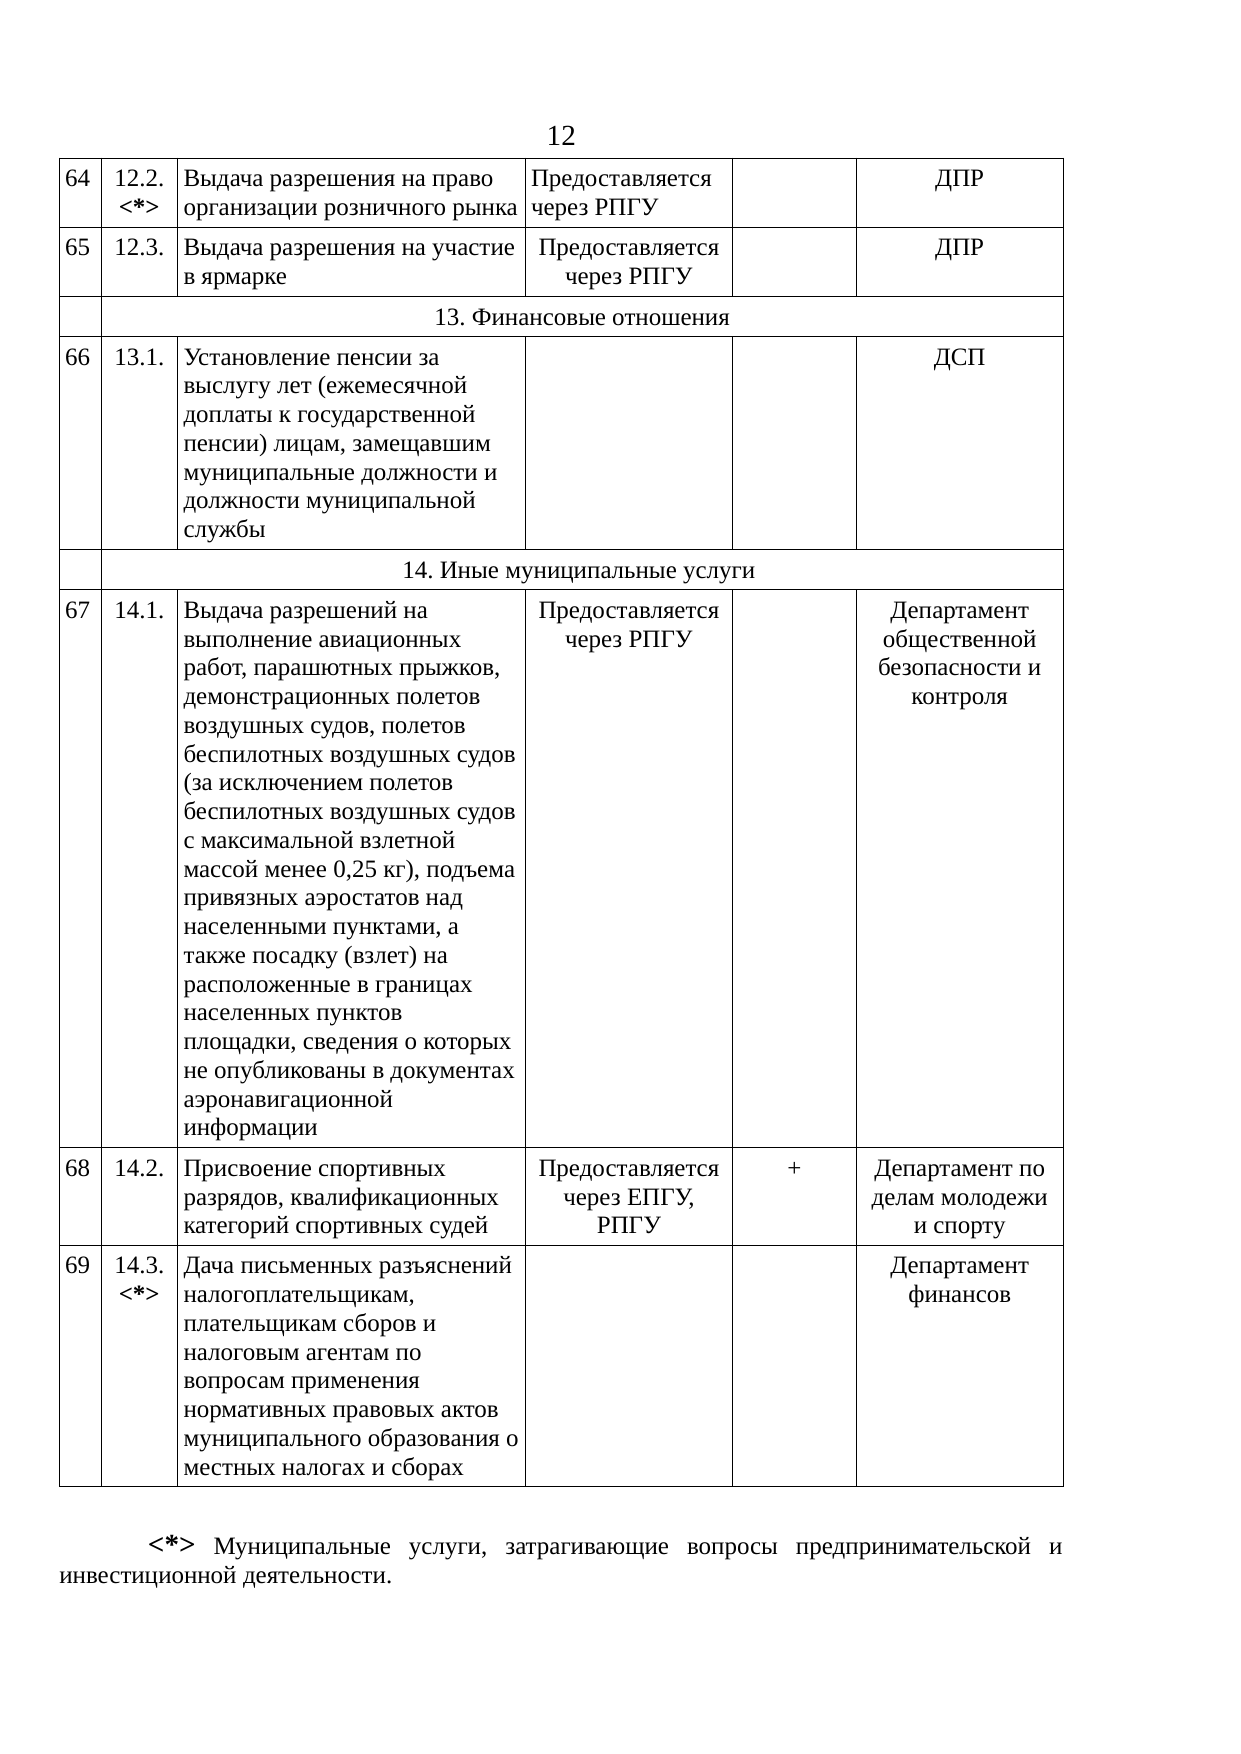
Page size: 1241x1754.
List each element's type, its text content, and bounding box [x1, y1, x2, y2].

table_cell 14.2. [102, 1148, 177, 1245]
table_cell Предоставляется через РПГУ [526, 590, 732, 1147]
table_cell [733, 228, 856, 296]
table_cell 14. Иные муниципальные услуги [102, 550, 1063, 589]
table_cell 66 [60, 337, 101, 549]
table_cell ДСП [857, 337, 1063, 549]
table_cell [526, 337, 732, 549]
table_cell Предоставляется через РПГУ [526, 159, 732, 227]
table_cell Выдача разрешения на право организации розничного рынка [178, 159, 525, 227]
table_cell 14.3. <*> [102, 1246, 177, 1486]
table_cell Выдача разрешения на участие в ярмарке [178, 228, 525, 296]
table_cell Департамент по делам молодежи и спорту [857, 1148, 1063, 1245]
table_cell ДПР [857, 159, 1063, 227]
table_cell ДПР [857, 228, 1063, 296]
table_cell Департамент финансов [857, 1246, 1063, 1486]
table_cell Предоставляется через ЕПГУ, РПГУ [526, 1148, 732, 1245]
table_cell [733, 159, 856, 227]
table_cell + [733, 1148, 856, 1245]
table_cell [733, 1246, 856, 1486]
table_cell 12.2. <*> [102, 159, 177, 227]
table_cell Дача письменных разъяснений налогоплательщикам, плательщикам сборов и налоговым агентам по вопросам применения нормативных правовых актов муниципального образования о местных налогах и сборах [178, 1246, 525, 1486]
table_cell 12.3. [102, 228, 177, 296]
table_cell 68 [60, 1148, 101, 1245]
table_cell [60, 550, 101, 589]
table_cell [733, 337, 856, 549]
table_cell [60, 297, 101, 336]
table_cell 69 [60, 1246, 101, 1486]
table_cell Выдача разрешений на выполнение авиационных работ, парашютных прыжков, демонстрационных полетов воздушных судов, полетов беспилотных воздушных судов (за исключением полетов беспилотных воздушных судов с максимальной взлетной массой менее 0,25 кг), подъема привязных аэростатов над населенными пунктами, а также посадку (взлет) на расположенные в границах населенных пунктов площадки, сведения о которых не опубликованы в документах аэронавигационной информации [178, 590, 525, 1147]
table_cell [733, 590, 856, 1147]
table_cell Предоставляется через РПГУ [526, 228, 732, 296]
table_cell Присвоение спортивных разрядов, квалификационных категорий спортивных судей [178, 1148, 525, 1245]
table_cell 13. Финансовые отношения [102, 297, 1063, 336]
table_cell 65 [60, 228, 101, 296]
table_cell Установление пенсии за выслугу лет (ежемесячной доплаты к государственной пенсии) лицам, замещавшим муниципальные должности и должности муниципальной службы [178, 337, 525, 549]
text <*> Муниципальные услуги, затрагивающие вопросы предпринимательской и инвестиционной деятельности. [59, 1527, 1063, 1589]
table_cell 64 [60, 159, 101, 227]
table_cell Департамент общественной безопасности и контроля [857, 590, 1063, 1147]
table_cell 67 [60, 590, 101, 1147]
table_cell 13.1. [102, 337, 177, 549]
table_cell 14.1. [102, 590, 177, 1147]
table_cell [526, 1246, 732, 1486]
